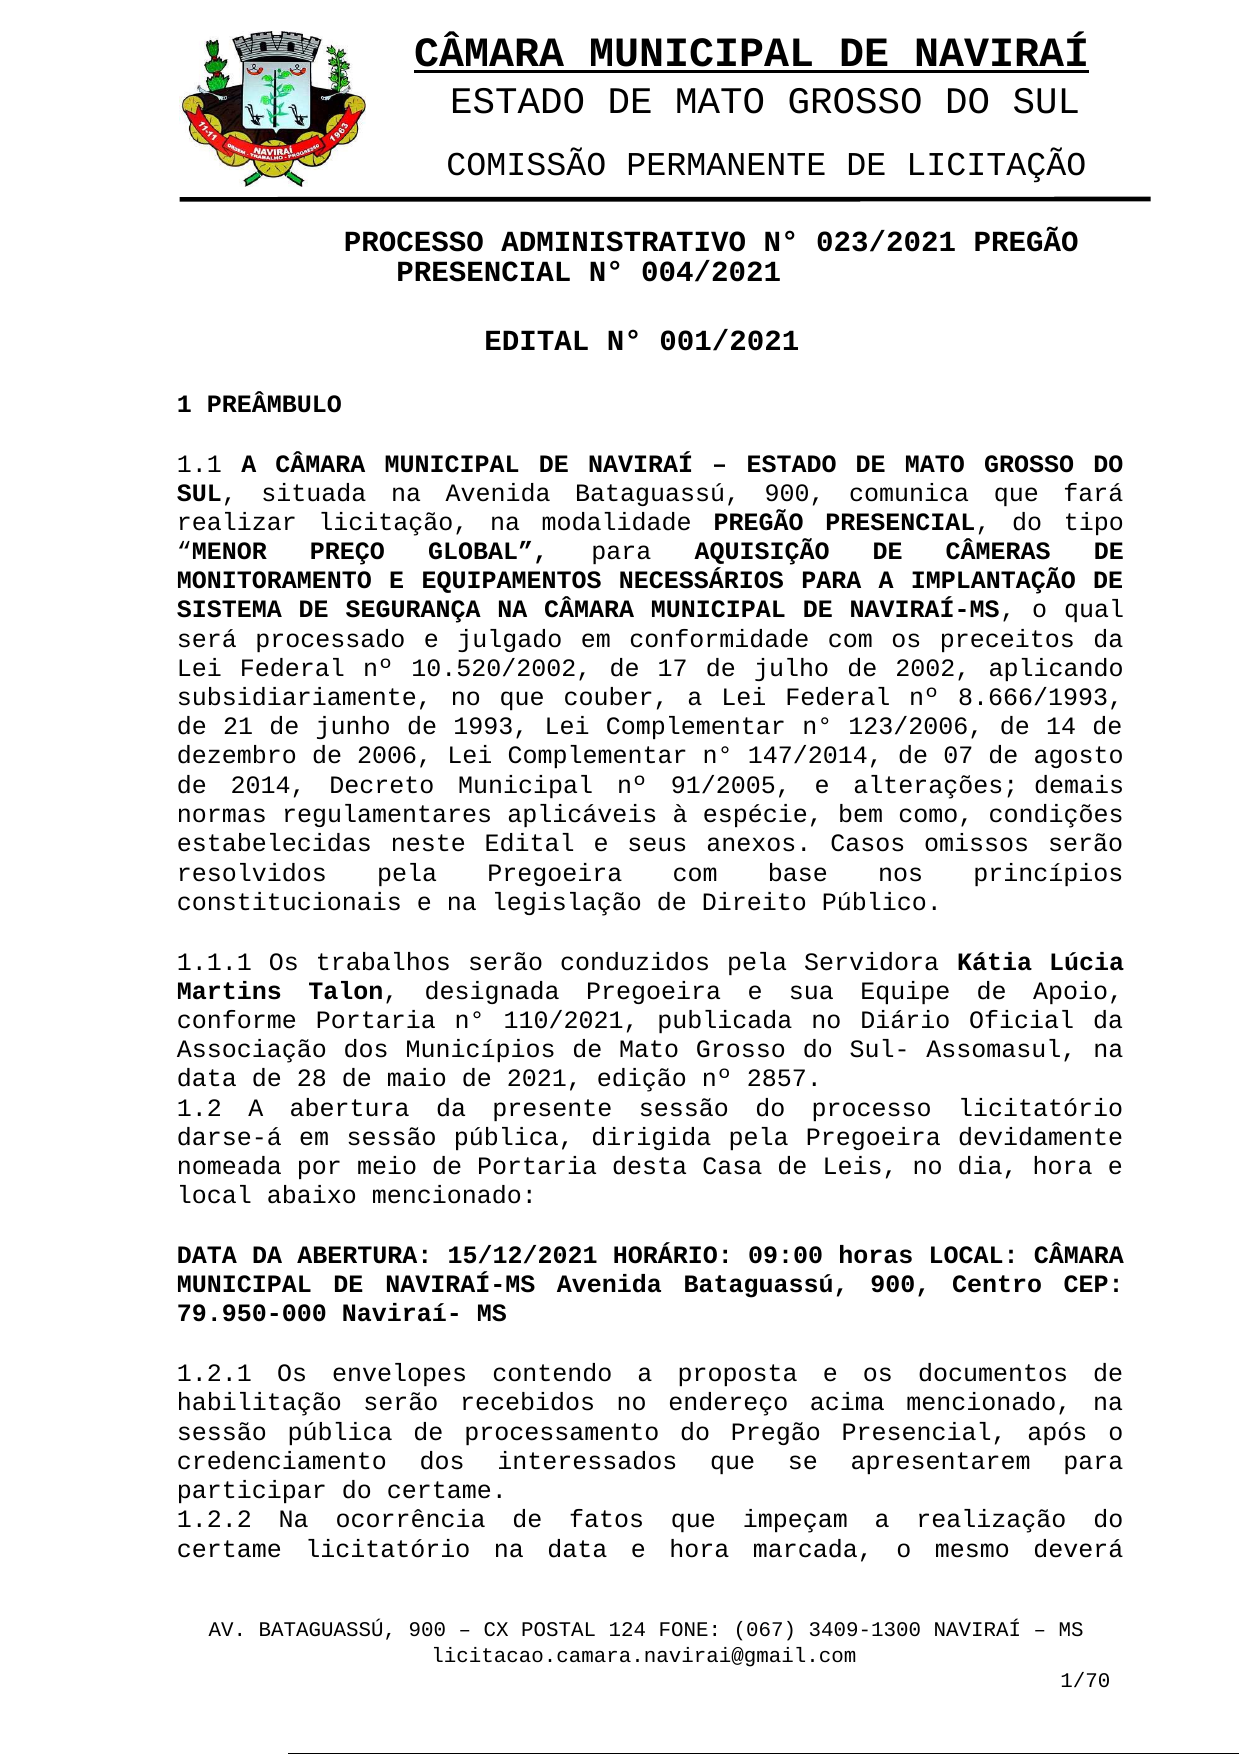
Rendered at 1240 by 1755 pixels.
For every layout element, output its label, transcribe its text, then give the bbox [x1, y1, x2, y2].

subtitle 1 PREÂMBULO [177, 391, 1124, 419]
text 1.1 A CÂMARA MUNICIPAL DE NAVIRAÍ – ESTADO DE MATO GROSSO DO SUL, situada na Avenida Bataguassú, 900, comunica que fará realizar licitação, na modalidade PREGÃO PRESENCIAL, do tipo “MENOR PREÇO GLOBAL”, para AQUISIÇÃO DE CÂMERAS DE MONITORAMENTO E EQUIPAMENTOS NECESSÁRIOS PARA A IMPLANTAÇÃO DE SISTEMA DE SEGURANÇA NA CÂMARA MUNICIPAL DE NAVIRAÍ-MS, o qual será processado e julgado em conformidade com os preceitos da Lei Federal nº 10.520/2002, de 17 de julho de 2002, aplicando subsidiariamente, no que couber, a Lei Federal nº 8.666/1993, de 21 de junho de 1993, Lei Complementar n° 123/2006, de 14 de dezembro de 2006, Lei Complementar n° 147/2014, de 07 de agosto de 2014, Decreto Municipal nº 91/2005, e alterações; demais normas regulamentares aplicáveis à espécie, bem como, condições estabelecidas neste Edital e seus anexos. Casos omissos serão resolvidos pela Pregoeira com base nos princípios constitucionais e na legislação de Direito Público. [177, 451, 1124, 918]
text 1.2.2 Na ocorrência de fatos que impeçam a realização do certame licitatório na data e hora marcada, o mesmo deverá [177, 1507, 1124, 1564]
text 1.1.1 Os trabalhos serão conduzidos pela Servidora Kátia Lúcia Martins Talon, designada Pregoeira e sua Equipe de Apoio, conforme Portaria n° 110/2021, publicada no Diário Oficial da Associação dos Municípios de Mato Grosso do Sul- Assomasul, na data de 28 de maio de 2021, edição nº 2857. [177, 949, 1124, 1094]
text 1.2 A abertura da presente sessão do processo licitatório darse-á em sessão pública, dirigida pela Pregoeira devidamente nomeada por meio de Portaria desta Casa de Leis, no dia, hora e local abaixo mencionado: [177, 1095, 1124, 1211]
subtitle DATA DA ABERTURA: 15/12/2021 HORÁRIO: 09:00 horas LOCAL: CÂMARA MUNICIPAL DE NAVIRAÍ-MS Avenida Bataguassú, 900, Centro CEP: 79.950-000 Naviraí- MS [177, 1242, 1124, 1329]
subtitle EDITAL N° 001/2021 [178, 326, 1122, 359]
text PROCESSO ADMINISTRATIVO N° 023/2021 PREGÃO PRESENCIAL N° 004/2021 [343, 225, 1078, 290]
text 1.2.1 Os envelopes contendo a proposta e os documentos de habilitação serão recebidos no endereço acima mencionado, na sessão pública de processamento do Pregão Presencial, após o credenciamento dos interessados que se apresentarem para participar do certame. [177, 1361, 1124, 1506]
